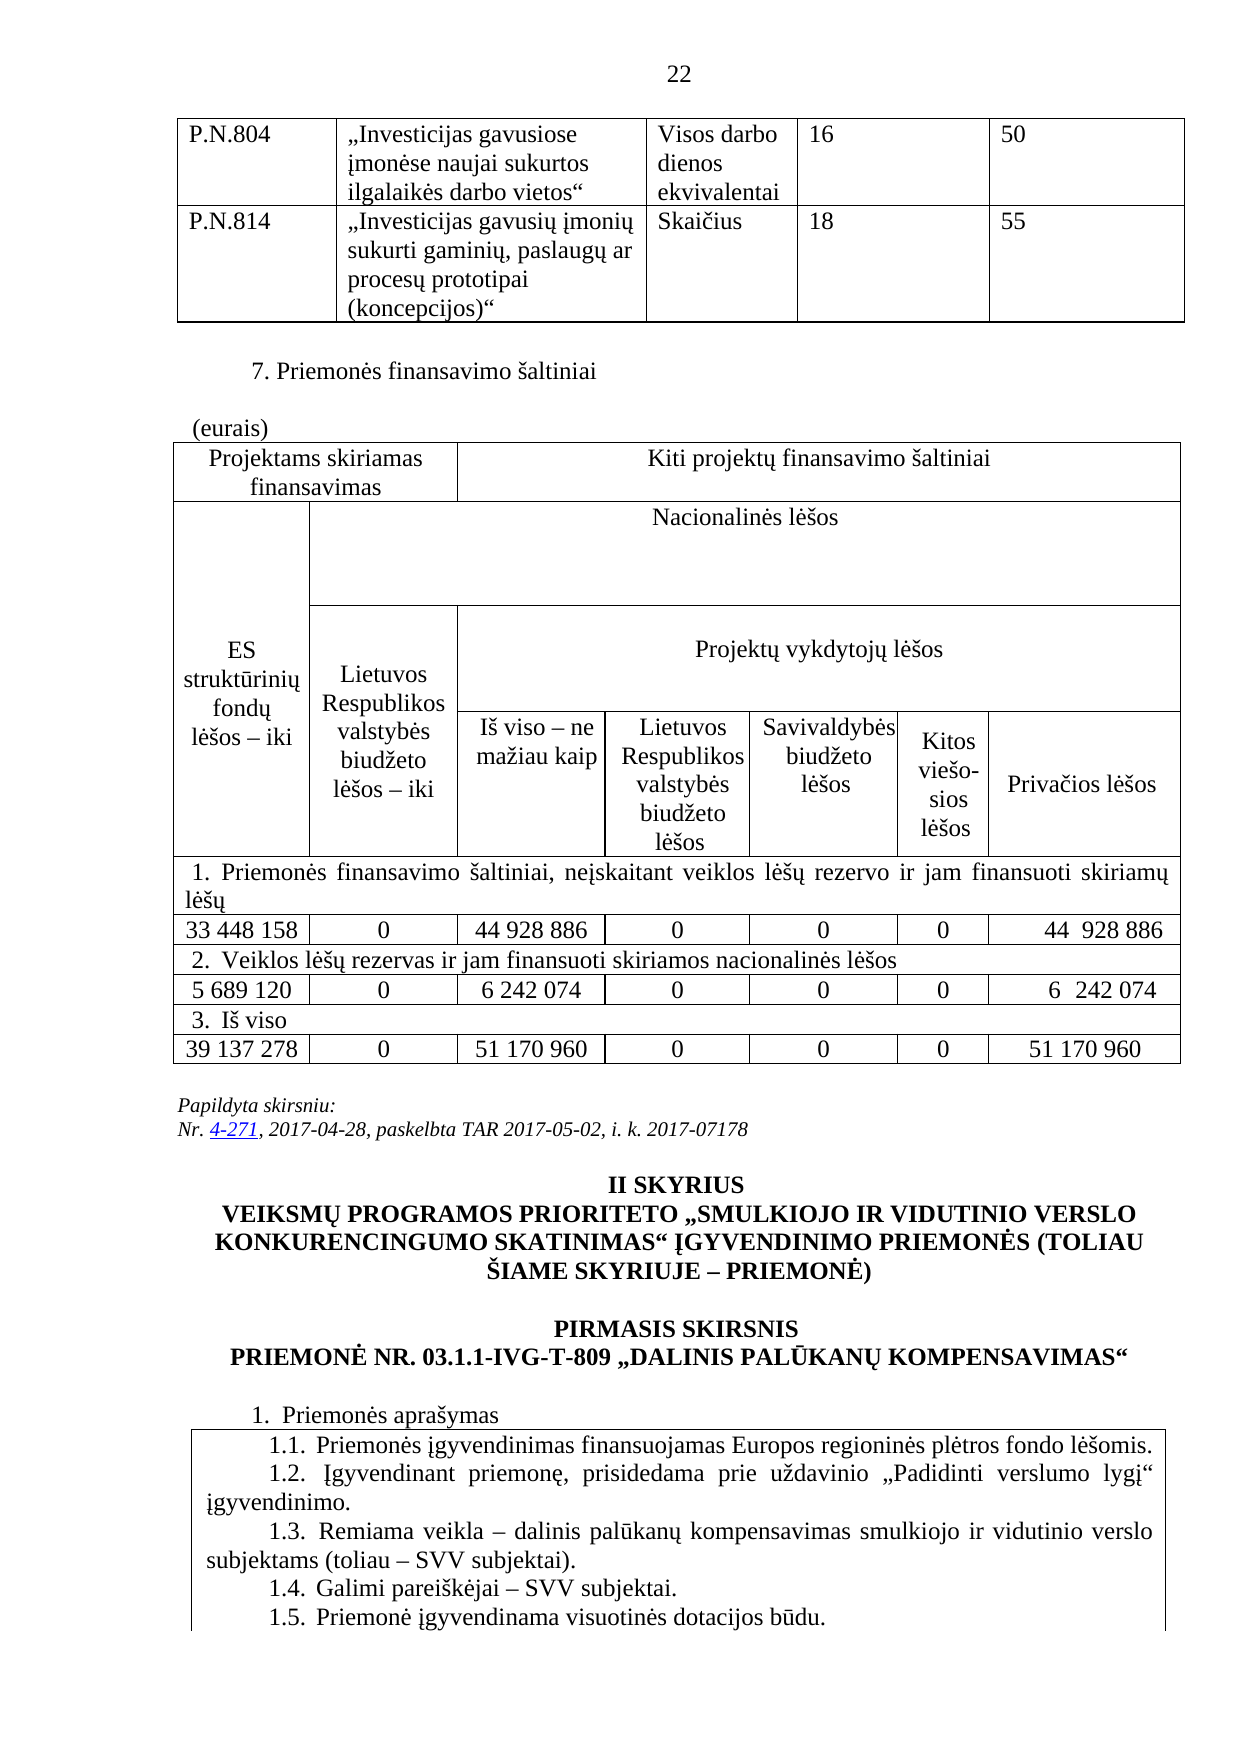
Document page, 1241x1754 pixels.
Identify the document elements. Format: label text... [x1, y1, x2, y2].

table_cell 39 137 278 [174, 1035, 309, 1063]
table_cell Projektų vykdytojų lėšos [458, 606, 1180, 711]
table_cell „Investicijas gavusiose įmonėse naujai sukurtos ilgalaikės darbo vietos“ [337, 119, 646, 205]
table_cell Lietuvos Respublikos valstybės biudžeto lėšos [606, 712, 749, 856]
table_cell 1.4. Galimi pareiškėjai – SVV subjektai. 1.5. Priemonė įgyvendinama visuotinės dotacijos būdu. [192, 1574, 1165, 1631]
table_cell 55 [990, 206, 1184, 321]
text PRIEMONĖ NR. 03.1.1-IVG-T-809 „DALINIS PALŪKANŲ KOMPENSAVIMAS“ [177, 1342, 1181, 1371]
table_cell 2. Veiklos lėšų rezervas ir jam finansuoti skiriamos nacionalinės lėšos [174, 945, 1180, 974]
table_cell 3. Iš viso [174, 1005, 1180, 1033]
text 7. Priemonės finansavimo šaltiniai [177, 356, 1181, 385]
table_cell 0 [898, 1035, 988, 1063]
table_cell 0 [310, 975, 457, 1004]
text (eurais) [177, 385, 904, 442]
table_cell 33 448 158 [174, 915, 309, 944]
table_cell P.N.814 [178, 206, 336, 321]
table_cell Privačios lėšos [989, 712, 1180, 856]
table_cell 0 [310, 915, 457, 944]
table_cell 6 242 074 [989, 975, 1180, 1004]
text VEIKSMŲ PROGRAMOS PRIORITETO „SMULKIOJO IR VIDUTINIO VERSLO KONKURENCINGUMO SKATINIMAS“ ĮGYVENDINIMO PRIEMONĖS (TOLIAU ŠIAME SKYRIUJE – PRIEMONĖ) [177, 1199, 1181, 1285]
table_cell 0 [310, 1035, 457, 1063]
table_cell 1.3. Remiama veikla – dalinis palūkanų kompensavimas smulkiojo ir vidutinio verslo subjektams (toliau – SVV subjektai). [192, 1516, 1165, 1573]
table_cell 50 [990, 119, 1184, 205]
table_header 1.1. Priemonės įgyvendinimas finansuojamas Europos regioninės plėtros fondo lėšomis. [192, 1430, 1165, 1458]
table_cell 6 242 074 [458, 975, 604, 1004]
table_cell Nacionalinės lėšos [310, 502, 1180, 605]
table_cell Savivaldybės biudžeto lėšos [750, 712, 897, 856]
table_cell 44 928 886 [458, 915, 604, 944]
table_cell 0 [898, 975, 988, 1004]
table_cell 51 170 960 [989, 1035, 1180, 1063]
table_cell 44 928 886 [989, 915, 1180, 944]
table_header Projektams skiriamas finansavimas [174, 443, 457, 501]
table_cell 0 [898, 915, 988, 944]
table_cell 0 [750, 915, 897, 944]
table_cell „Investicijas gavusių įmonių sukurti gaminių, paslaugų ar procesų prototipai (koncepcijos)“ [337, 206, 646, 321]
text II SKYRIUS [177, 1170, 1181, 1199]
table_cell ES struktūrinių fondų lėšos – iki [174, 502, 309, 856]
text Papildyta skirsniu: [177, 1093, 1181, 1117]
table_cell Visos darbo dienos ekvivalentai [647, 119, 797, 205]
table_cell 0 [606, 975, 749, 1004]
table_cell Iš viso – ne mažiau kaip [458, 712, 604, 856]
text PIRMASIS SKIRSNIS [177, 1314, 1181, 1342]
table_cell 0 [606, 1035, 749, 1063]
table_header Kiti projektų finansavimo šaltiniai [458, 443, 1180, 501]
table_cell 1.2. Įgyvendinant priemonę, prisidedama prie uždavinio „Padidinti verslumo lygį“ įgyvendinimo. [192, 1459, 1165, 1516]
table_cell Skaičius [647, 206, 797, 321]
table_cell 0 [750, 975, 897, 1004]
table_cell Lietuvos Respublikos valstybės biudžeto lėšos – iki [310, 606, 457, 856]
table_cell 0 [606, 915, 749, 944]
table_cell 1. Priemonės finansavimo šaltiniai, neįskaitant veiklos lėšų rezervo ir jam finansuoti skiriamų lėšų [174, 857, 1180, 914]
table_cell 16 [798, 119, 989, 205]
table_cell 0 [750, 1035, 897, 1063]
table_cell 5 689 120 [174, 975, 309, 1004]
table_cell 51 170 960 [458, 1035, 604, 1063]
table_cell P.N.804 [178, 119, 336, 205]
text 1. Priemonės aprašymas [251, 1400, 1181, 1429]
table_cell Kitos viešo-sios lėšos [898, 712, 988, 856]
text Nr. 4-271, 2017-04-28, paskelbta TAR 2017-05-02, i. k. 2017-07178 [177, 1117, 1181, 1141]
table_cell 18 [798, 206, 989, 321]
